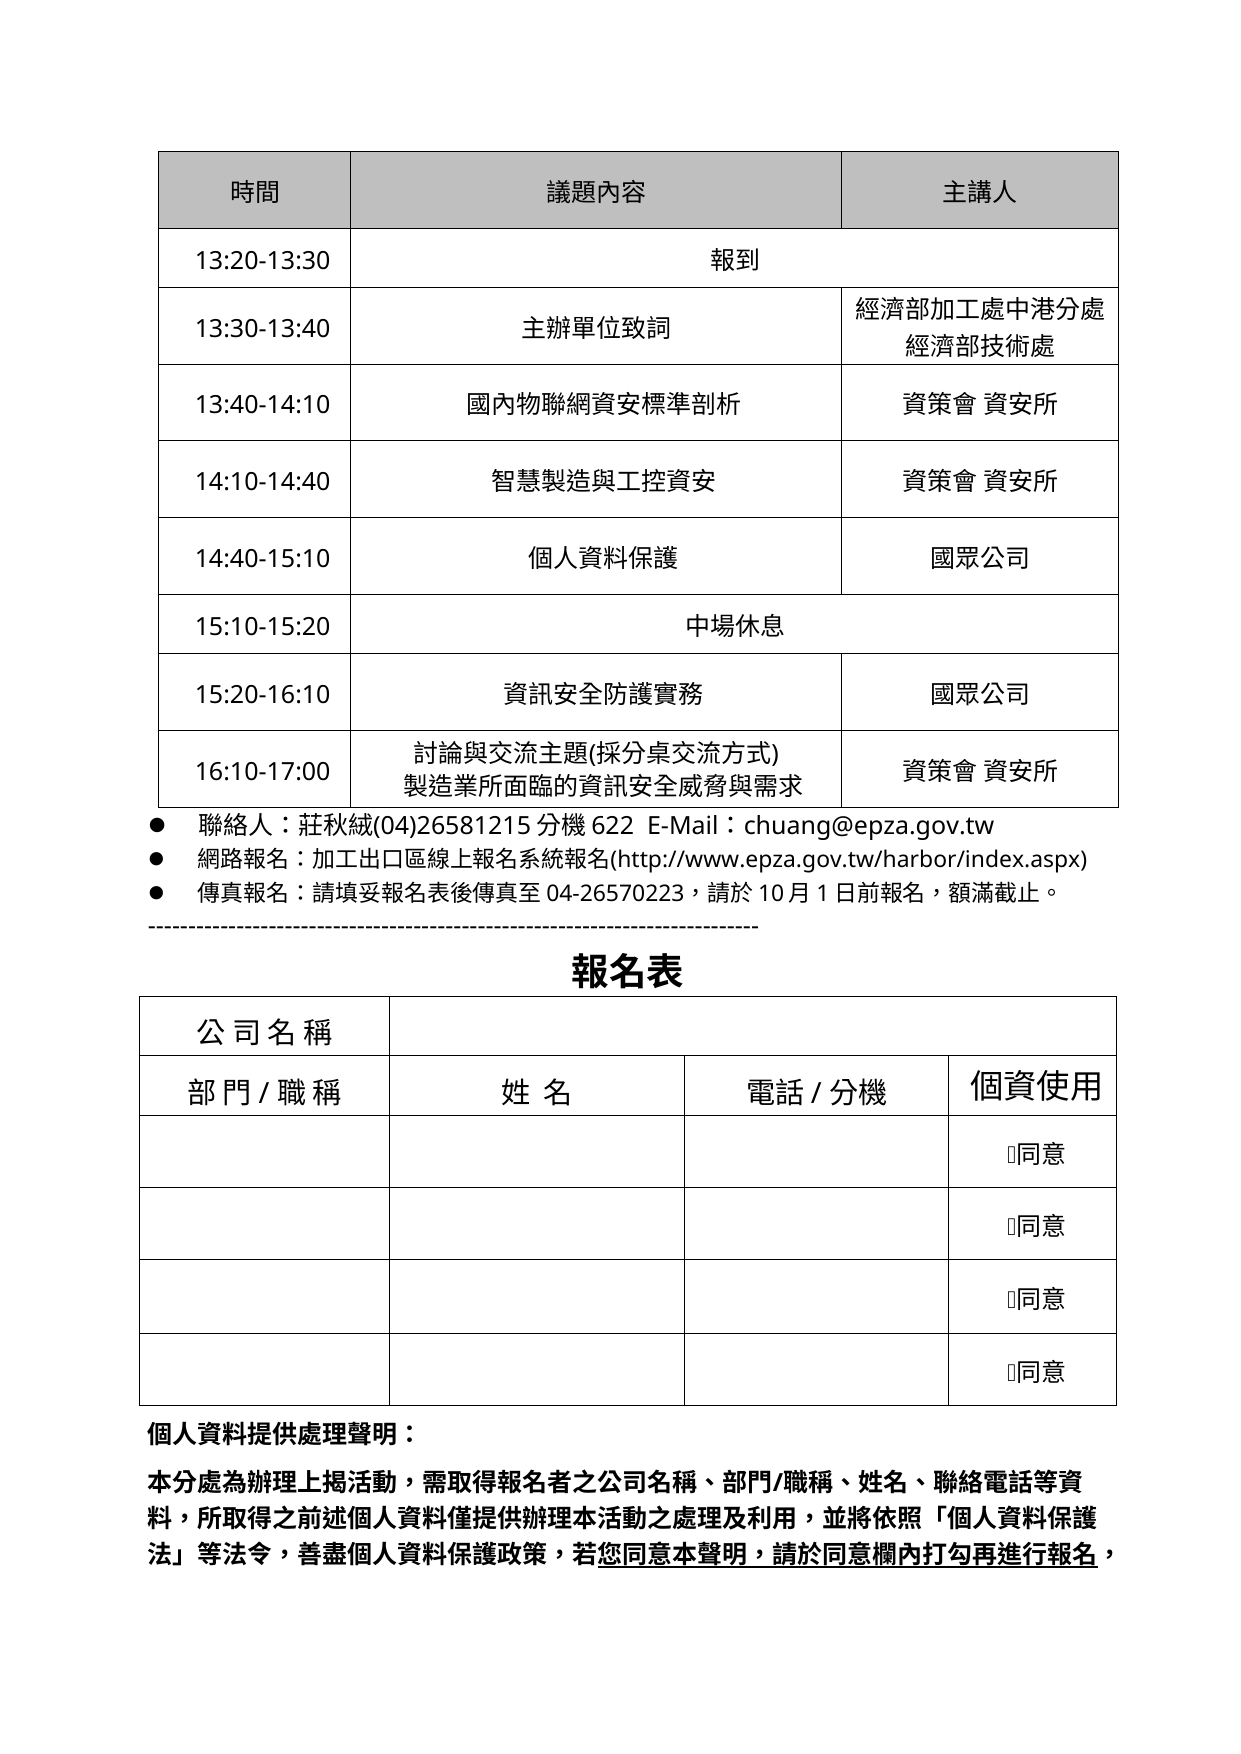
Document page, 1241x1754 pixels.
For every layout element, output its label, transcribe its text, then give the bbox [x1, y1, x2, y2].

table_cell 經濟部加工處中港分處 經濟部技術處 [842, 288, 1118, 364]
table_cell 電話 / 分機 [685, 1056, 948, 1115]
table_cell 姓 名 [390, 1056, 684, 1115]
table_header 議題內容 [351, 152, 841, 228]
table_header [390, 997, 1116, 1055]
table_cell 資策會 資安所 [842, 731, 1118, 807]
table_cell [390, 1334, 684, 1405]
table_cell 13:40-14:10 [159, 365, 350, 440]
text 報名表 [148, 942, 1107, 996]
table_cell 報到 [351, 229, 1118, 287]
table_cell [140, 1260, 389, 1333]
table_cell 國內物聯網資安標準剖析 [351, 365, 841, 440]
list 網路報名：加工出口區線上報名系統報名(http://www.epza.gov.tw/harbor/index.aspx) [148, 841, 1107, 874]
table_cell 討論與交流主題(採分桌交流方式) 製造業所面臨的資訊安全威脅與需求 [351, 731, 841, 807]
table_cell 個資使用 [949, 1056, 1116, 1115]
table_header 時間 [159, 152, 350, 228]
table_header 主講人 [842, 152, 1118, 228]
table_cell 15:20-16:10 [159, 654, 350, 730]
table_cell 個人資料保護 [351, 518, 841, 594]
table_cell 國眾公司 [842, 518, 1118, 594]
table_cell 同意 [949, 1334, 1116, 1405]
table_cell 中場休息 [351, 595, 1118, 653]
table_cell [685, 1188, 948, 1258]
table_cell [685, 1334, 948, 1405]
table_cell 16:10-17:00 [159, 731, 350, 807]
table_cell 國眾公司 [842, 654, 1118, 730]
text 個人資料提供處理聲明： [148, 1418, 1107, 1450]
table_cell 15:10-15:20 [159, 595, 350, 653]
table_cell 智慧製造與工控資安 [351, 441, 841, 517]
table_cell [140, 1188, 389, 1258]
table_cell 同意 [949, 1188, 1116, 1258]
table_cell 14:10-14:40 [159, 441, 350, 517]
table_cell [390, 1116, 684, 1187]
table_cell 13:20-13:30 [159, 229, 350, 287]
table_cell 14:40-15:10 [159, 518, 350, 594]
table_cell [685, 1260, 948, 1333]
table_cell 部 門 / 職 稱 [140, 1056, 389, 1115]
table_cell [390, 1188, 684, 1258]
text ---------------------------------------------------------------------------- [148, 908, 1107, 942]
table_cell 主辦單位致詞 [351, 288, 841, 364]
list 聯絡人：莊秋絨(04)26581215分機622 E-Mail：chuang@epza.gov.tw [148, 808, 1107, 841]
table_cell 資策會 資安所 [842, 441, 1118, 517]
table_cell [390, 1260, 684, 1333]
table_cell 資策會 資安所 [842, 365, 1118, 440]
table_cell 同意 [949, 1116, 1116, 1187]
list 傳真報名：請填妥報名表後傳真至04-26570223，請於10月1日前報名，額滿截止。 [148, 874, 1107, 908]
table_cell [140, 1116, 389, 1187]
table_cell 13:30-13:40 [159, 288, 350, 364]
table_header 公 司 名 稱 [140, 997, 389, 1055]
table_cell 同意 [949, 1260, 1116, 1333]
text 本分處為辦理上揭活動，需取得報名者之公司名稱、部門/職稱、姓名、聯絡電話等資料，所取得之前述個人資料僅提供辦理本活動之處理及利用，並將依照「個人資料保護法」等法令，善盡個人資料保護政策，若您同意本聲明，請於同意欄內打勾再進行報名，謝謝。 [148, 1462, 1107, 1571]
table_cell [685, 1116, 948, 1187]
table_cell 資訊安全防護實務 [351, 654, 841, 730]
table_cell [140, 1334, 389, 1405]
